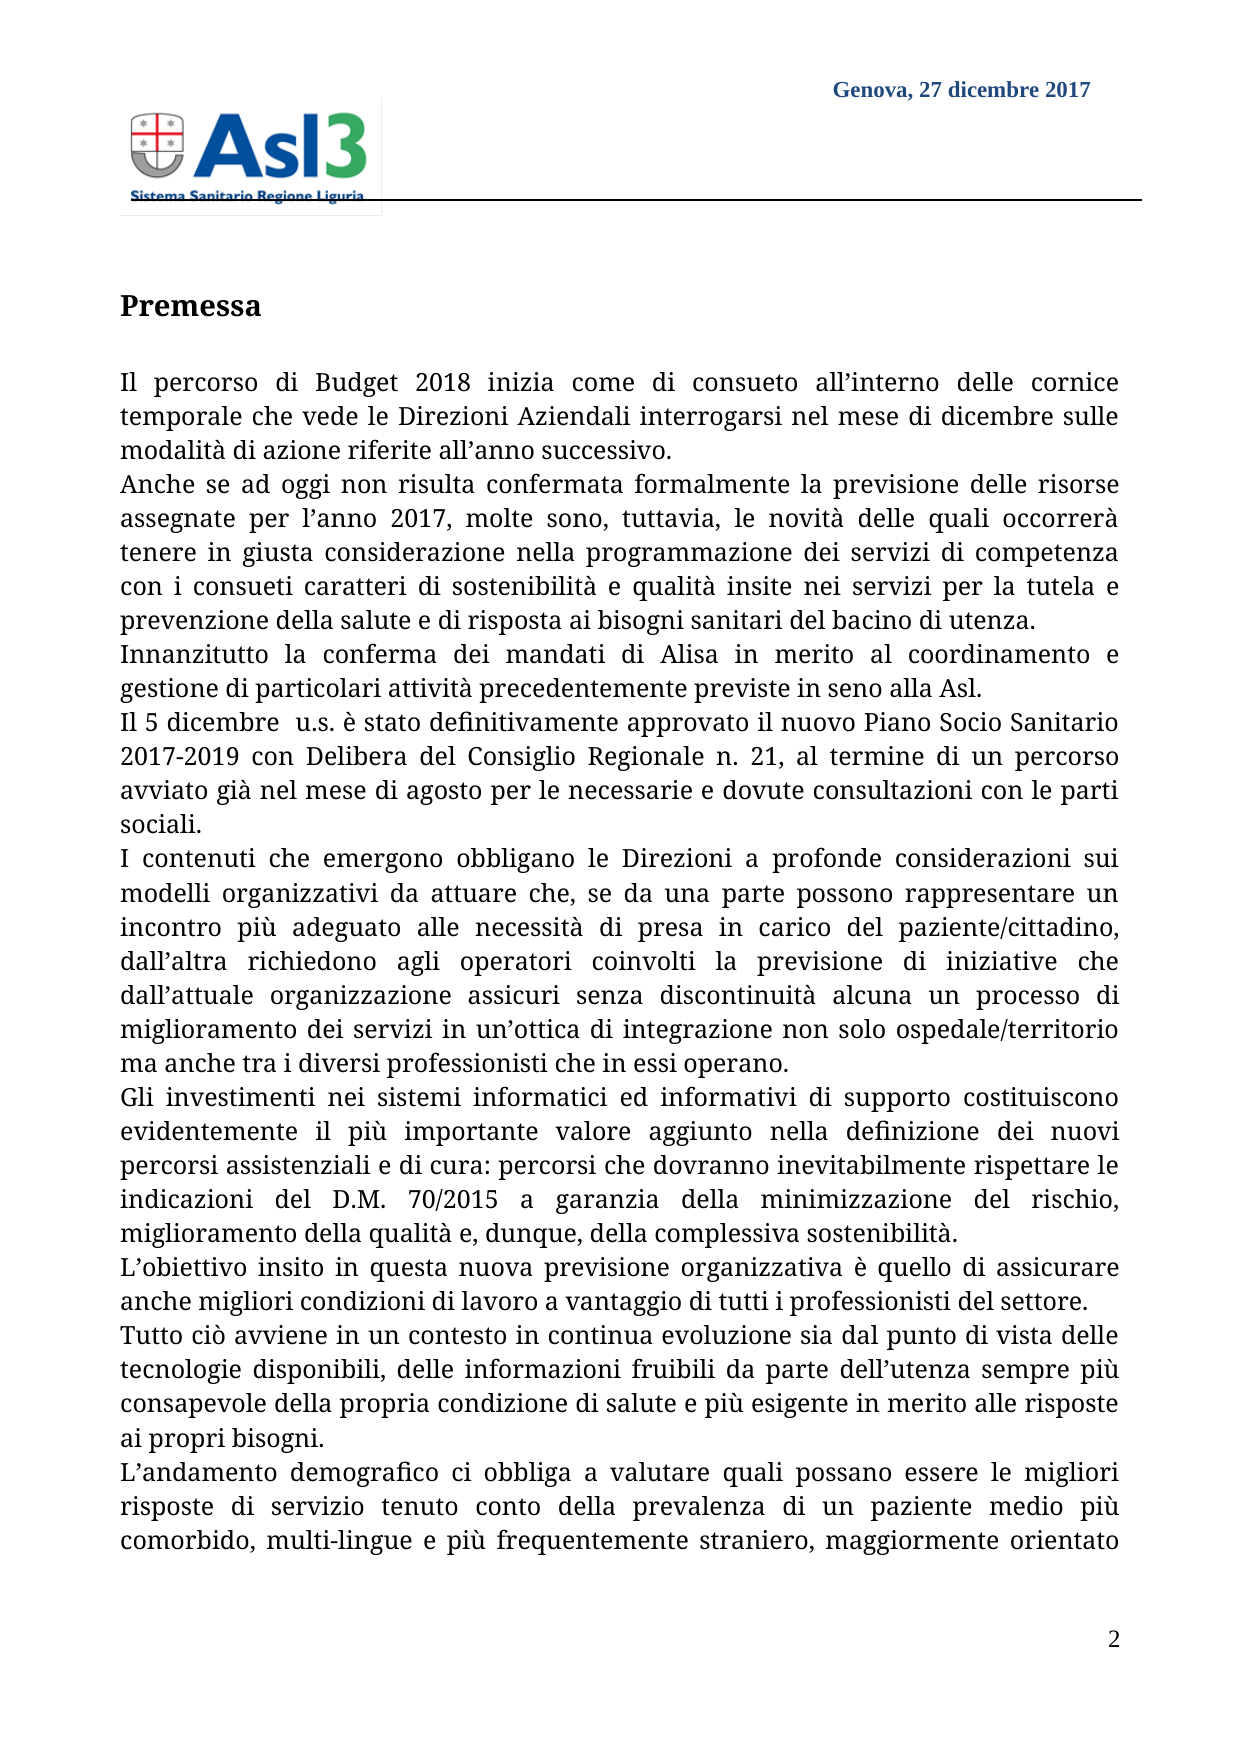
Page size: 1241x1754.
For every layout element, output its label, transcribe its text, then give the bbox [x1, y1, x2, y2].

text Il percorso di Budget 2018 inizia come di consueto all’interno delle cornice temporale che vede le Direzioni Aziendali interrogarsi nel mese di dicembre sulle modalità di azione riferite all’anno successivo. [120, 364, 1120, 466]
text Premessa [120, 285, 1120, 324]
text Tutto ciò avviene in un contesto in continua evoluzione sia dal punto di vista delle tecnologie disponibili, delle informazioni fruibili da parte dell’utenza sempre più consapevole della propria condizione di salute e più esigente in merito alle risposte ai propri bisogni. [120, 1318, 1120, 1454]
text Il 5 dicembre u.s. è stato definitivamente approvato il nuovo Piano Socio Sanitario 2017-2019 con Delibera del Consiglio Regionale n. 21, al termine di un percorso avviato già nel mese di agosto per le necessarie e dovute consultazioni con le parti sociali. [120, 705, 1120, 841]
text Anche se ad oggi non risulta confermata formalmente la previsione delle risorse assegnate per l’anno 2017, molte sono, tuttavia, le novità delle quali occorrerà tenere in giusta considerazione nella programmazione dei servizi di competenza con i consueti caratteri di sostenibilità e qualità insite nei servizi per la tutela e prevenzione della salute e di risposta ai bisogni sanitari del bacino di utenza. [120, 466, 1120, 637]
text I contenuti che emergono obbligano le Direzioni a profonde considerazioni sui modelli organizzativi da attuare che, se da una parte possono rappresentare un incontro più adeguato alle necessità di presa in carico del paziente/cittadino, dall’altra richiedono agli operatori coinvolti la previsione di iniziative che dall’attuale organizzazione assicuri senza discontinuità alcuna un processo di miglioramento dei servizi in un’ottica di integrazione non solo ospedale/territorio ma anche tra i diversi professionisti che in essi operano. [120, 841, 1120, 1079]
text Gli investimenti nei sistemi informatici ed informativi di supporto costituiscono evidentemente il più importante valore aggiunto nella definizione dei nuovi percorsi assistenziali e di cura: percorsi che dovranno inevitabilmente rispettare le indicazioni del D.M. 70/2015 a garanzia della minimizzazione del rischio, miglioramento della qualità e, dunque, della complessiva sostenibilità. [120, 1079, 1120, 1250]
text L’obiettivo insito in questa nuova previsione organizzativa è quello di assicurare anche migliori condizioni di lavoro a vantaggio di tutti i professionisti del settore. [120, 1250, 1120, 1318]
text Innanzitutto la conferma dei mandati di Alisa in merito al coordinamento e gestione di particolari attività precedentemente previste in seno alla Asl. [120, 637, 1120, 705]
text L’andamento demografico ci obbliga a valutare quali possano essere le migliori risposte di servizio tenuto conto della prevalenza di un paziente medio più comorbido, multi-lingue e più frequentemente straniero, maggiormente orientato [120, 1454, 1120, 1556]
